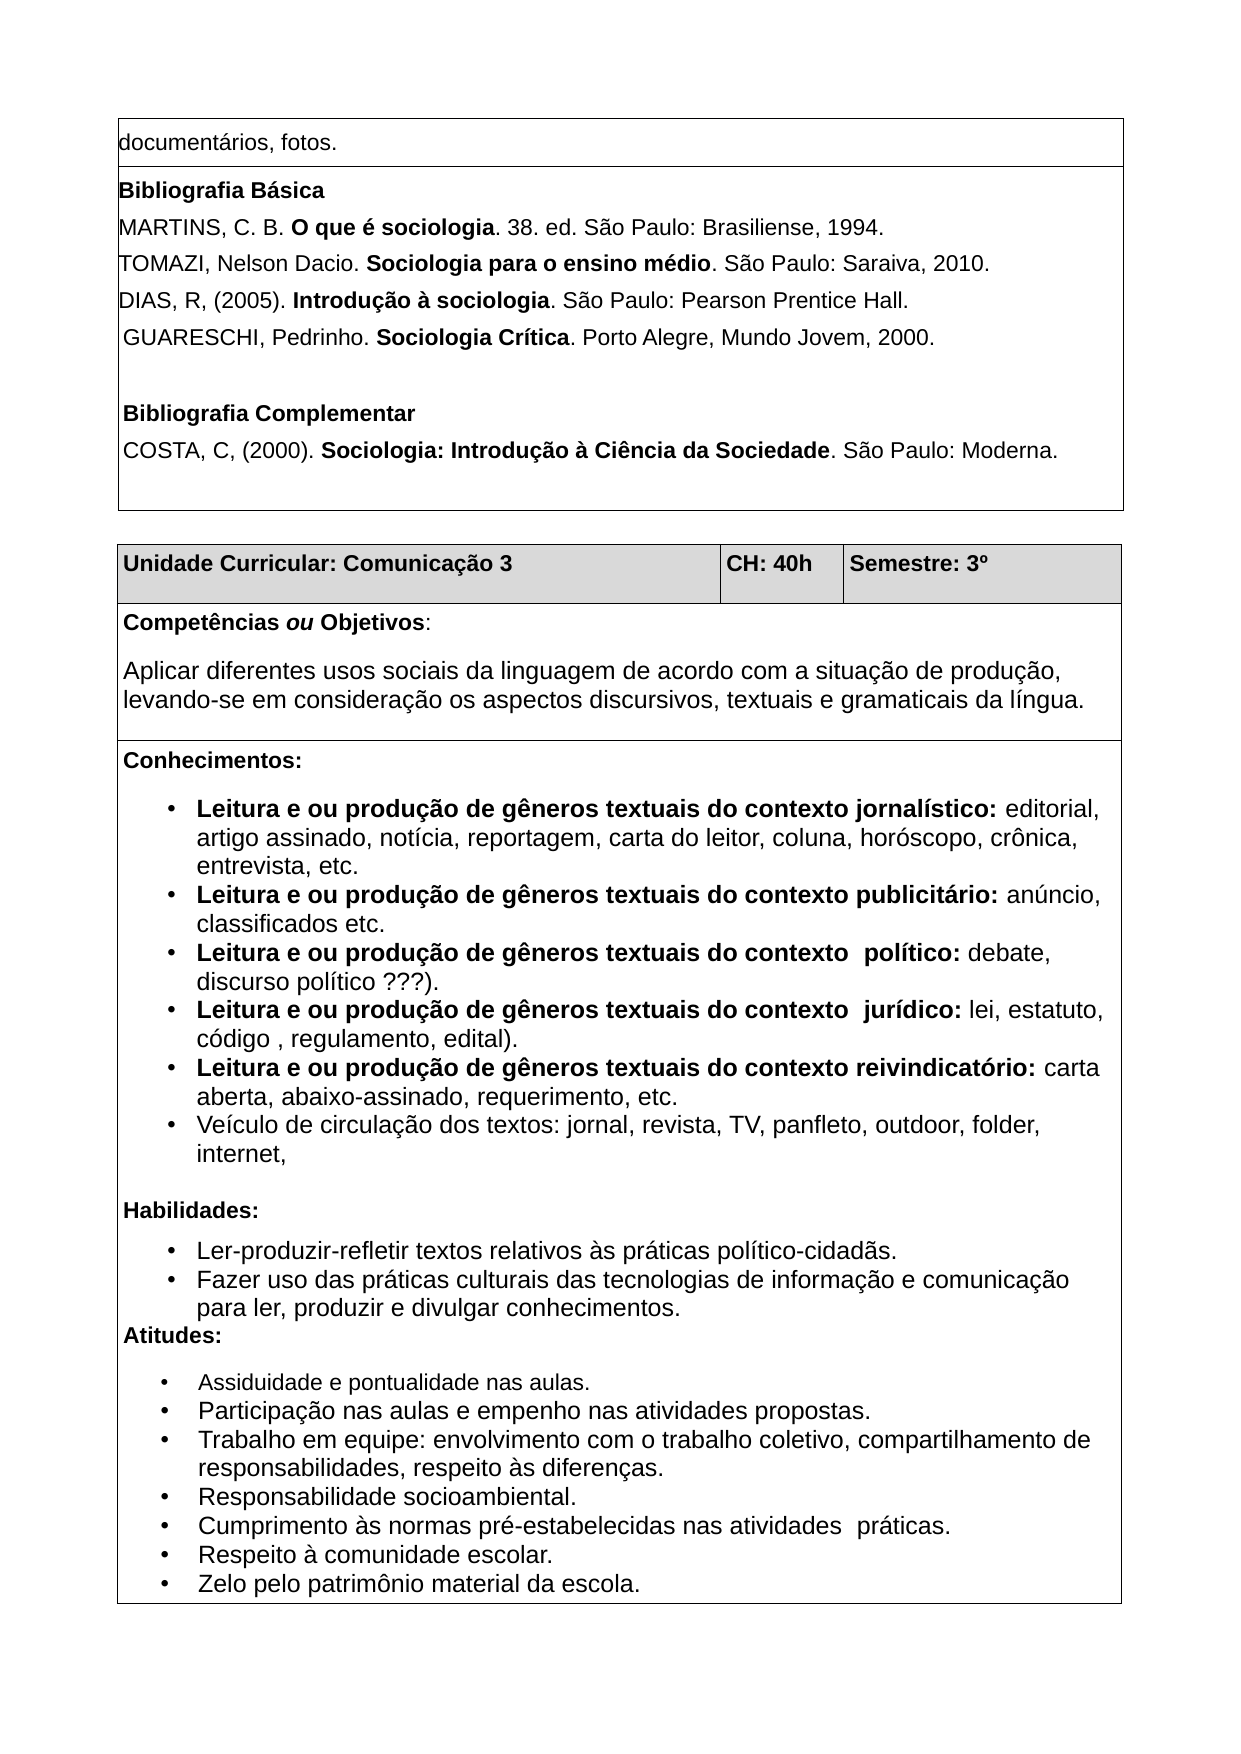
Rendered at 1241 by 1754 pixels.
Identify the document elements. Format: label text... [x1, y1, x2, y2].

table_header CH: 40h [721, 545, 843, 603]
table_cell Competências ou Objetivos: Aplicar diferentes usos sociais da linguagem de acordo com a situação de produção, levando-se em consideração os aspectos discursivos, textuais e gramaticais da língua. [118, 604, 1121, 740]
table_cell documentários, fotos. [119, 119, 1123, 166]
table_header Semestre: 3º [844, 545, 1121, 603]
table_header Unidade Curricular: Comunicação 3 [118, 545, 720, 603]
table_cell Conhecimentos: Leitura e ou produção de gêneros textuais do contexto jornalístico: editorial, artigo assinado, notícia, reportagem, carta do leitor, coluna, horóscopo, crônica, entrevista, etc. Leitura e ou produção de gêneros textuais do contexto publicitário: anúncio, classificados etc. Leitura e ou produção de gêneros textuais do contexto político: debate, discurso político ???). Leitura e ou produção de gêneros textuais do contexto jurídico: lei, estatuto, código , regulamento, edital). Leitura e ou produção de gêneros textuais do contexto reivindicatório: carta aberta, abaixo-assinado, requerimento, etc. Veículo de circulação dos textos: jornal, revista, TV, panfleto, outdoor, folder, internet, Habilidades: Ler-produzir-refletir textos relativos às práticas político-cidadãs. Fazer uso das práticas culturais das tecnologias de informação e comunicação para ler, produzir e divulgar conhecimentos. Atitudes: Assiduidade e pontualidade nas aulas. Participação nas aulas e empenho nas atividades propostas. Trabalho em equipe: envolvimento com o trabalho coletivo, compartilhamento de responsabilidades, respeito às diferenças. Responsabilidade socioambiental. Cumprimento às normas pré-estabelecidas nas atividades práticas. Respeito à comunidade escolar. Zelo pelo patrimônio material da escola. [118, 741, 1121, 1603]
table_cell Bibliografia Básica MARTINS, C. B. O que é sociologia. 38. ed. São Paulo: Brasiliense, 1994. TOMAZI, Nelson Dacio. Sociologia para o ensino médio. São Paulo: Saraiva, 2010. DIAS, R, (2005). Introdução à sociologia. São Paulo: Pearson Prentice Hall. GUARESCHI, Pedrinho. Sociologia Crítica. Porto Alegre, Mundo Jovem, 2000. Bibliografia Complementar COSTA, C, (2000). Sociologia: Introdução à Ciência da Sociedade. São Paulo: Moderna. [119, 167, 1123, 510]
